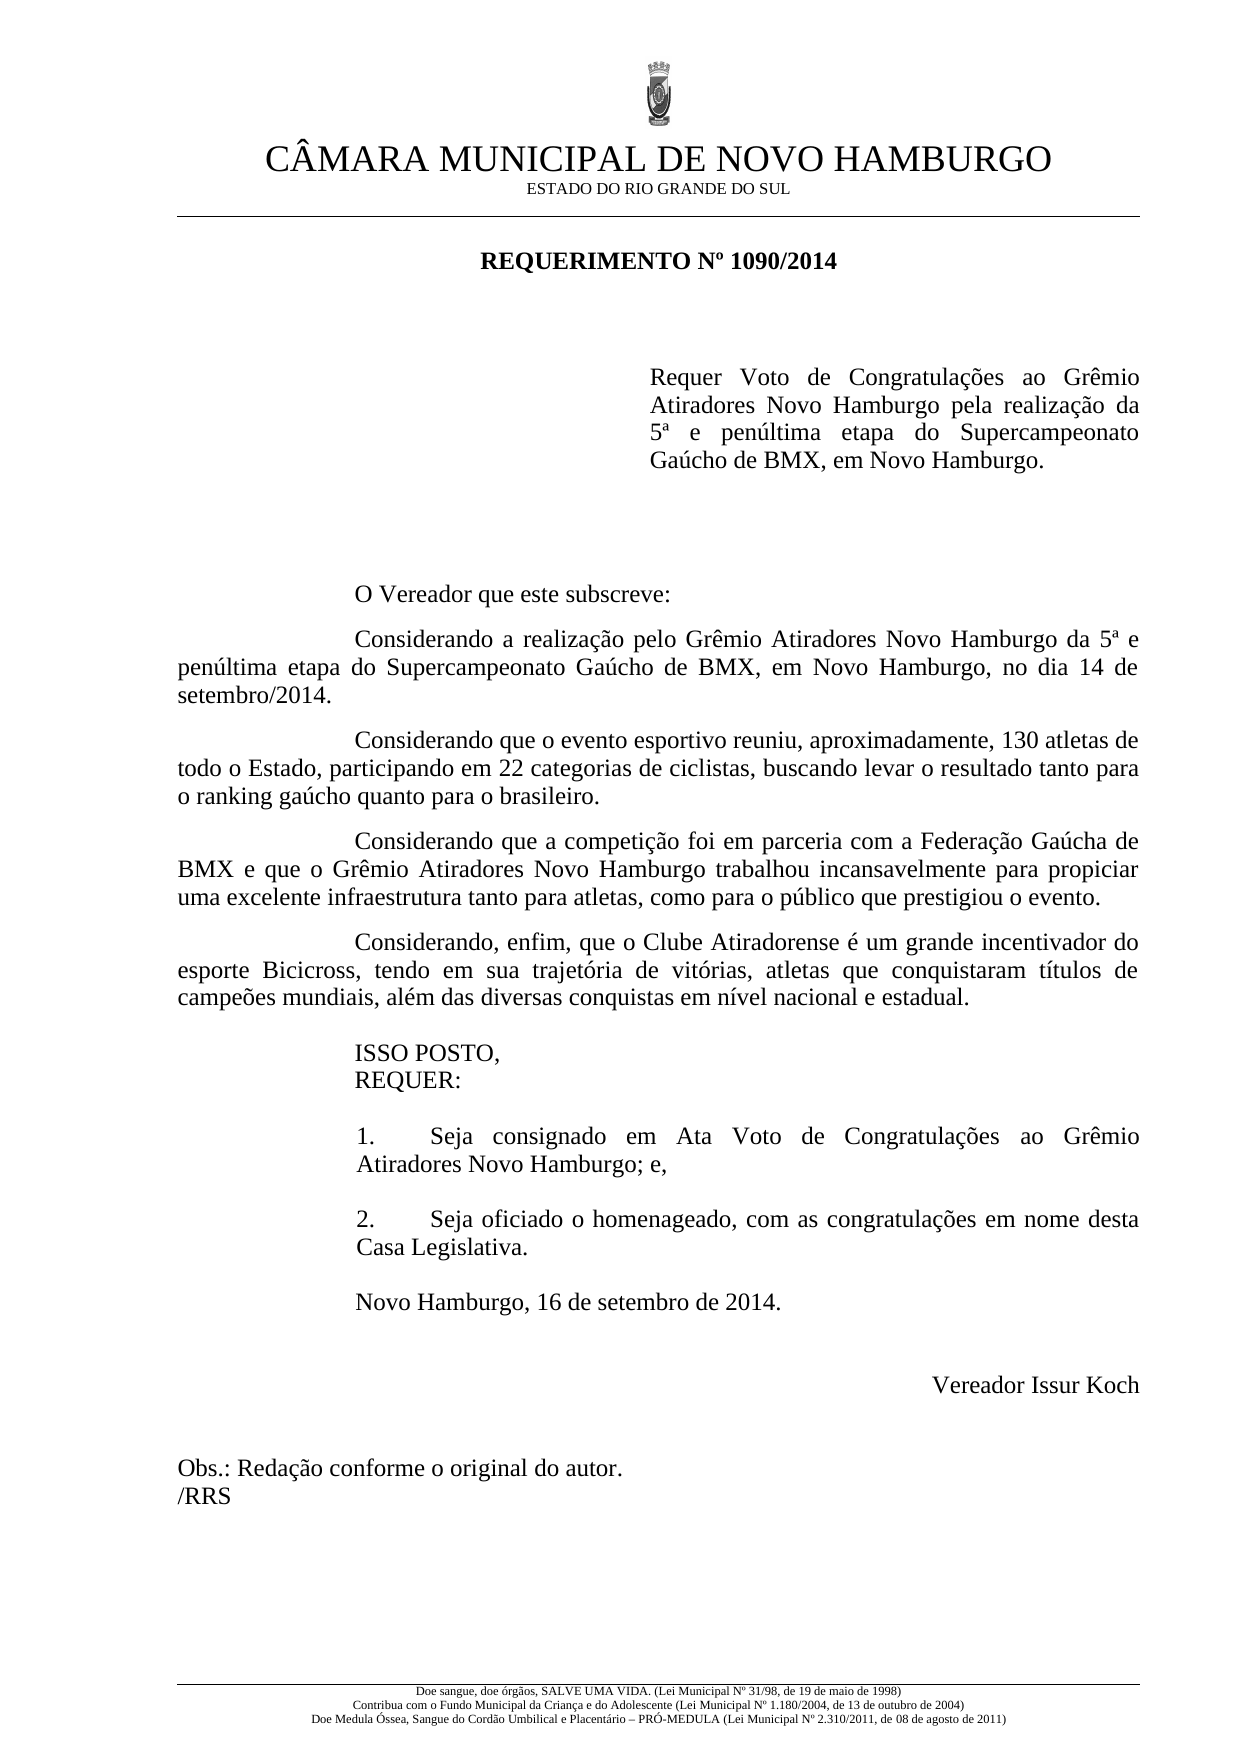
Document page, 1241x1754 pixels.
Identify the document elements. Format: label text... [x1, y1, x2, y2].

text ISSO POSTO, [177, 1039, 1140, 1067]
text Requer Voto de Congratulações ao Grêmio Atiradores Novo Hamburgo pela realização da 5ª e penúltima etapa do Supercampeonato Gaúcho de BMX, em Novo Hamburgo. [649, 363, 1140, 474]
text Considerando que a competição foi em parceria com a Federação Gaúcha de BMX e que o Grêmio Atiradores Novo Hamburgo trabalhou incansavelmente para propiciar uma excelente infraestrutura tanto para atletas, como para o público que prestigiou o evento. [177, 827, 1140, 910]
text Considerando a realização pelo Grêmio Atiradores Novo Hamburgo da 5ª e penúltima etapa do Supercampeonato Gaúcho de BMX, em Novo Hamburgo, no dia 14 de setembro/2014. [177, 626, 1140, 709]
text Vereador Issur Koch [177, 1371, 1140, 1399]
text Obs.: Redação conforme o original do autor. [177, 1454, 1140, 1482]
text Considerando que o evento esportivo reuniu, aproximadamente, 130 atletas de todo o Estado, participando em 22 categorias de ciclistas, buscando levar o resultado tanto para o ranking gaúcho quanto para o brasileiro. [177, 726, 1140, 809]
text REQUER: [177, 1067, 1140, 1094]
list Seja consignado em Ata Voto de Congratulações ao Grêmio Atiradores Novo Hamburgo; e, [356, 1122, 1140, 1177]
list Novo Hamburgo, 16 de setembro de 2014. [355, 1288, 1140, 1316]
text O Vereador que este subscreve: [177, 580, 1140, 608]
text REQUERIMENTO Nº 1090/2014 [177, 247, 1140, 274]
text Considerando, enfim, que o Clube Atiradorense é um grande incentivador do esporte Bicicross, tendo em sua trajetória de vitórias, atletas que conquistaram títulos de campeões mundiais, além das diversas conquistas em nível nacional e estadual. [177, 928, 1140, 1011]
list Seja oficiado o homenageado, com as congratulações em nome desta Casa Legislativa. [356, 1205, 1140, 1261]
text /RRS [177, 1482, 1140, 1510]
